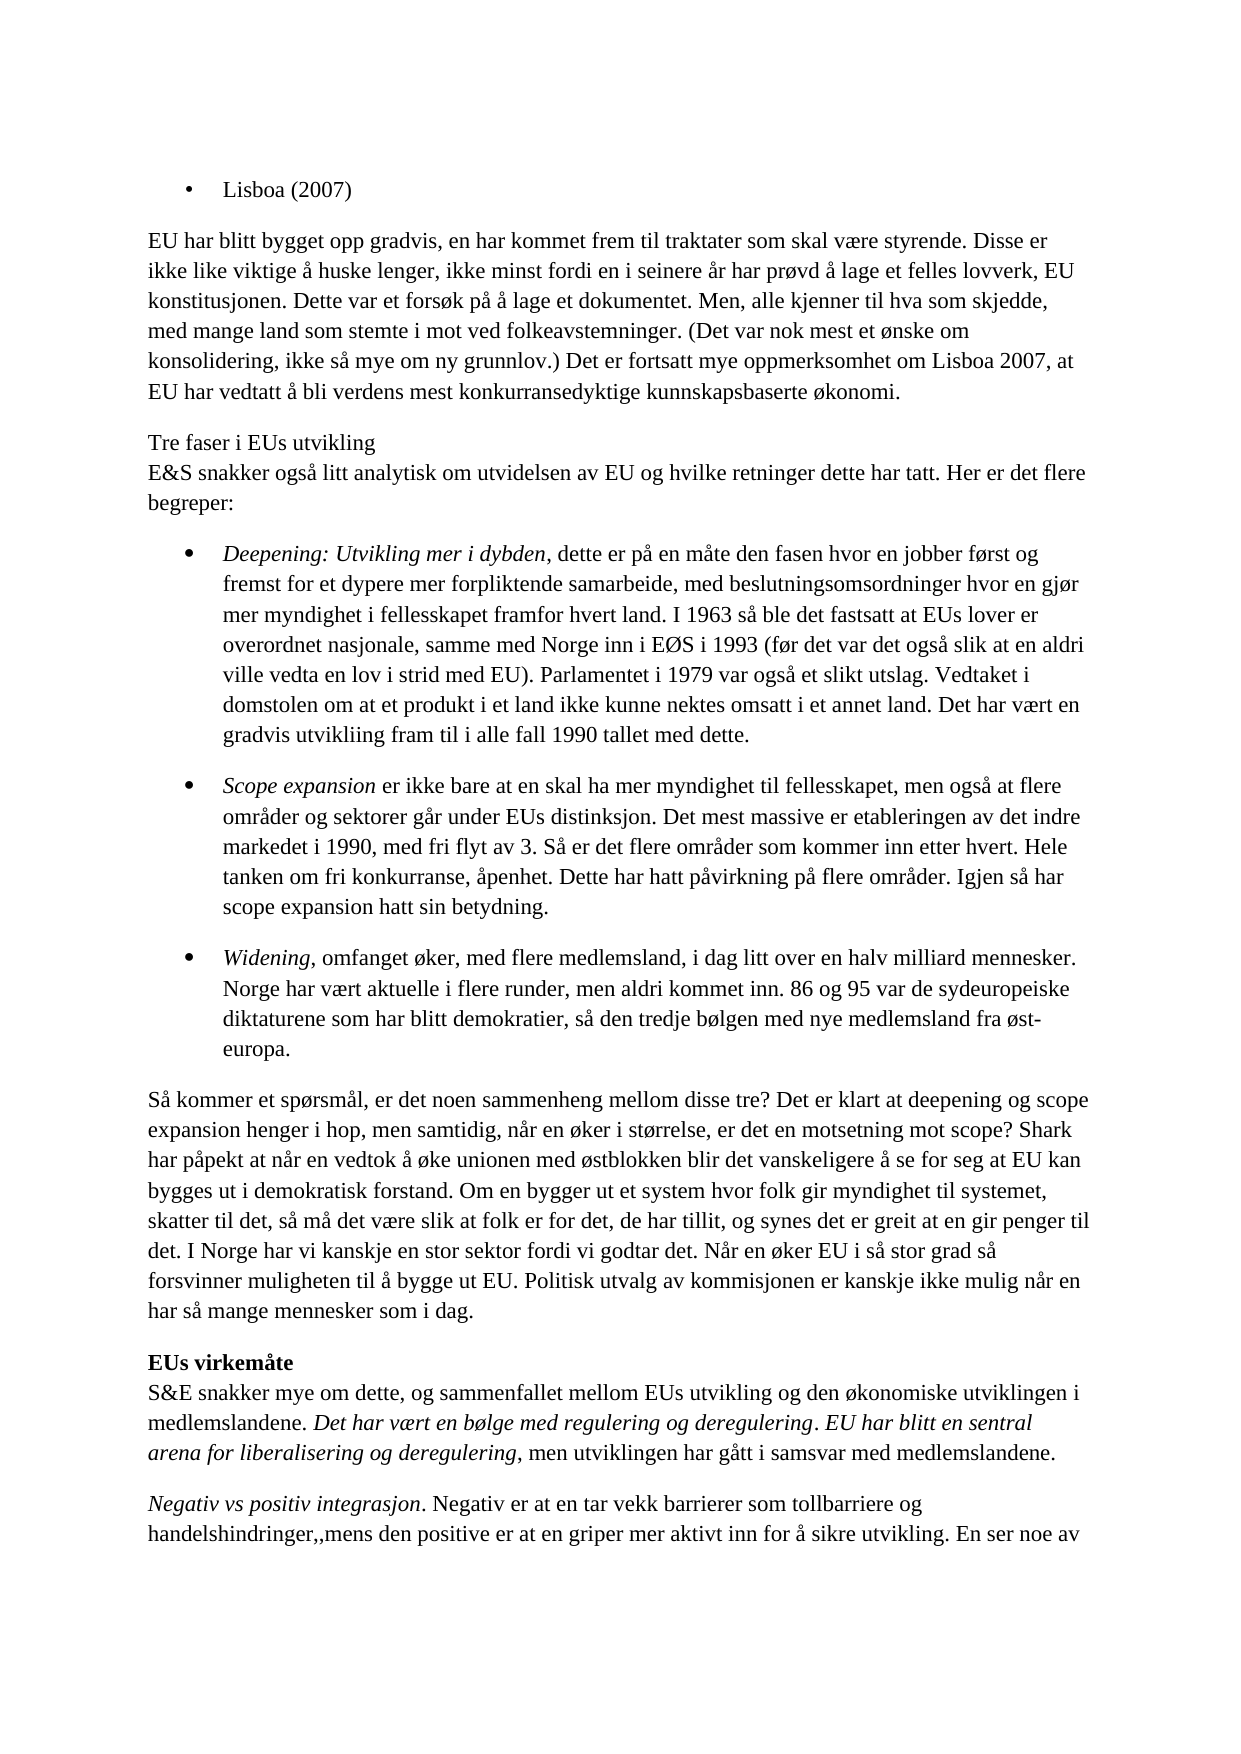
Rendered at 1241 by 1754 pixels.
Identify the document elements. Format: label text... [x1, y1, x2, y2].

list Widening, omfanget øker, med flere medlemsland, i dag litt over en halv milliard mennesker. Norge har vært aktuelle i flere runder, men aldri kommet inn. 86 og 95 var de sydeuropeiske diktaturene som har blitt demokratier, så den tredje bølgen med nye medlemsland fra øst-europa. [185, 944, 1093, 1061]
list Scope expansion er ikke bare at en skal ha mer myndighet til fellesskapet, men også at flere områder og sektorer går under EUs distinksjon. Det mest massive er etableringen av det indre markedet i 1990, med fri flyt av 3. Så er det flere områder som kommer inn etter hvert. Hele tanken om fri konkurranse, åpenhet. Dette har hatt påvirkning på flere områder. Igjen så har scope expansion hatt sin betydning. [185, 772, 1093, 920]
list Deepening: Utvikling mer i dybden, dette er på en måte den fasen hvor en jobber først og fremst for et dypere mer forpliktende samarbeide, med beslutningsomsordninger hvor en gjør mer myndighet i fellesskapet framfor hvert land. I 1963 så ble det fastsatt at EUs lover er overordnet nasjonale, samme med Norge inn i EØS i 1993 (før det var det også slik at en aldri ville vedta en lov i strid med EU). Parlamentet i 1979 var også et slikt utslag. Vedtaket i domstolen om at et produkt i et land ikke kunne nektes omsatt i et annet land. Det har vært en gradvis utvikliing fram til i alle fall 1990 tallet med dette. [185, 540, 1093, 748]
list EU har blitt bygget opp gradvis, en har kommet frem til traktater som skal være styrende. Disse er ikke like viktige å huske lenger, ikke minst fordi en i seinere år har prøvd å lage et felles lovverk, EU konstitusjonen. Dette var et forsøk på å lage et dokumentet. Men, alle kjenner til hva som skjedde, med mange land som stemte i mot ved folkeavstemninger. (Det var nok mest et ønske om konsolidering, ikke så mye om ny grunnlov.) Det er fortsatt mye oppmerksomhet om Lisboa 2007, at EU har vedtatt å bli verdens mest konkurransedyktige kunnskapsbaserte økonomi. [148, 227, 1093, 404]
list Tre faser i EUs utvikling E&S snakker også litt analytisk om utvidelsen av EU og hvilke retninger dette har tatt. Her er det flere begreper: [148, 429, 1093, 516]
list Så kommer et spørsmål, er det noen sammenheng mellom disse tre? Det er klart at deepening og scope expansion henger i hop, men samtidig, når en øker i størrelse, er det en motsetning mot scope? Shark har påpekt at når en vedtok å øke unionen med østblokken blir det vanskeligere å se for seg at EU kan bygges ut i demokratisk forstand. Om en bygger ut et system hvor folk gir myndighet til systemet, skatter til det, så må det være slik at folk er for det, de har tillit, og synes det er greit at en gir penger til det. I Norge har vi kanskje en stor sektor fordi vi godtar det. Når en øker EU i så stor grad så forsvinner muligheten til å bygge ut EU. Politisk utvalg av kommisjonen er kanskje ikke mulig når en har så mange mennesker som i dag. [148, 1086, 1093, 1324]
list Lisboa (2007) [185, 176, 1093, 202]
list EUs virkemåte S&E snakker mye om dette, og sammenfallet mellom EUs utvikling og den økonomiske utviklingen i medlemslandene. Det har vært en bølge med regulering og deregulering. EU har blitt en sentral arena for liberalisering og deregulering, men utviklingen har gått i samsvar med medlemslandene. [148, 1348, 1093, 1466]
list Negativ vs positiv integrasjon. Negativ er at en tar vekk barrierer som tollbarriere og handelshindringer,,mens den positive er at en griper mer aktivt inn for å sikre utvikling. En ser noe av [148, 1490, 1093, 1547]
